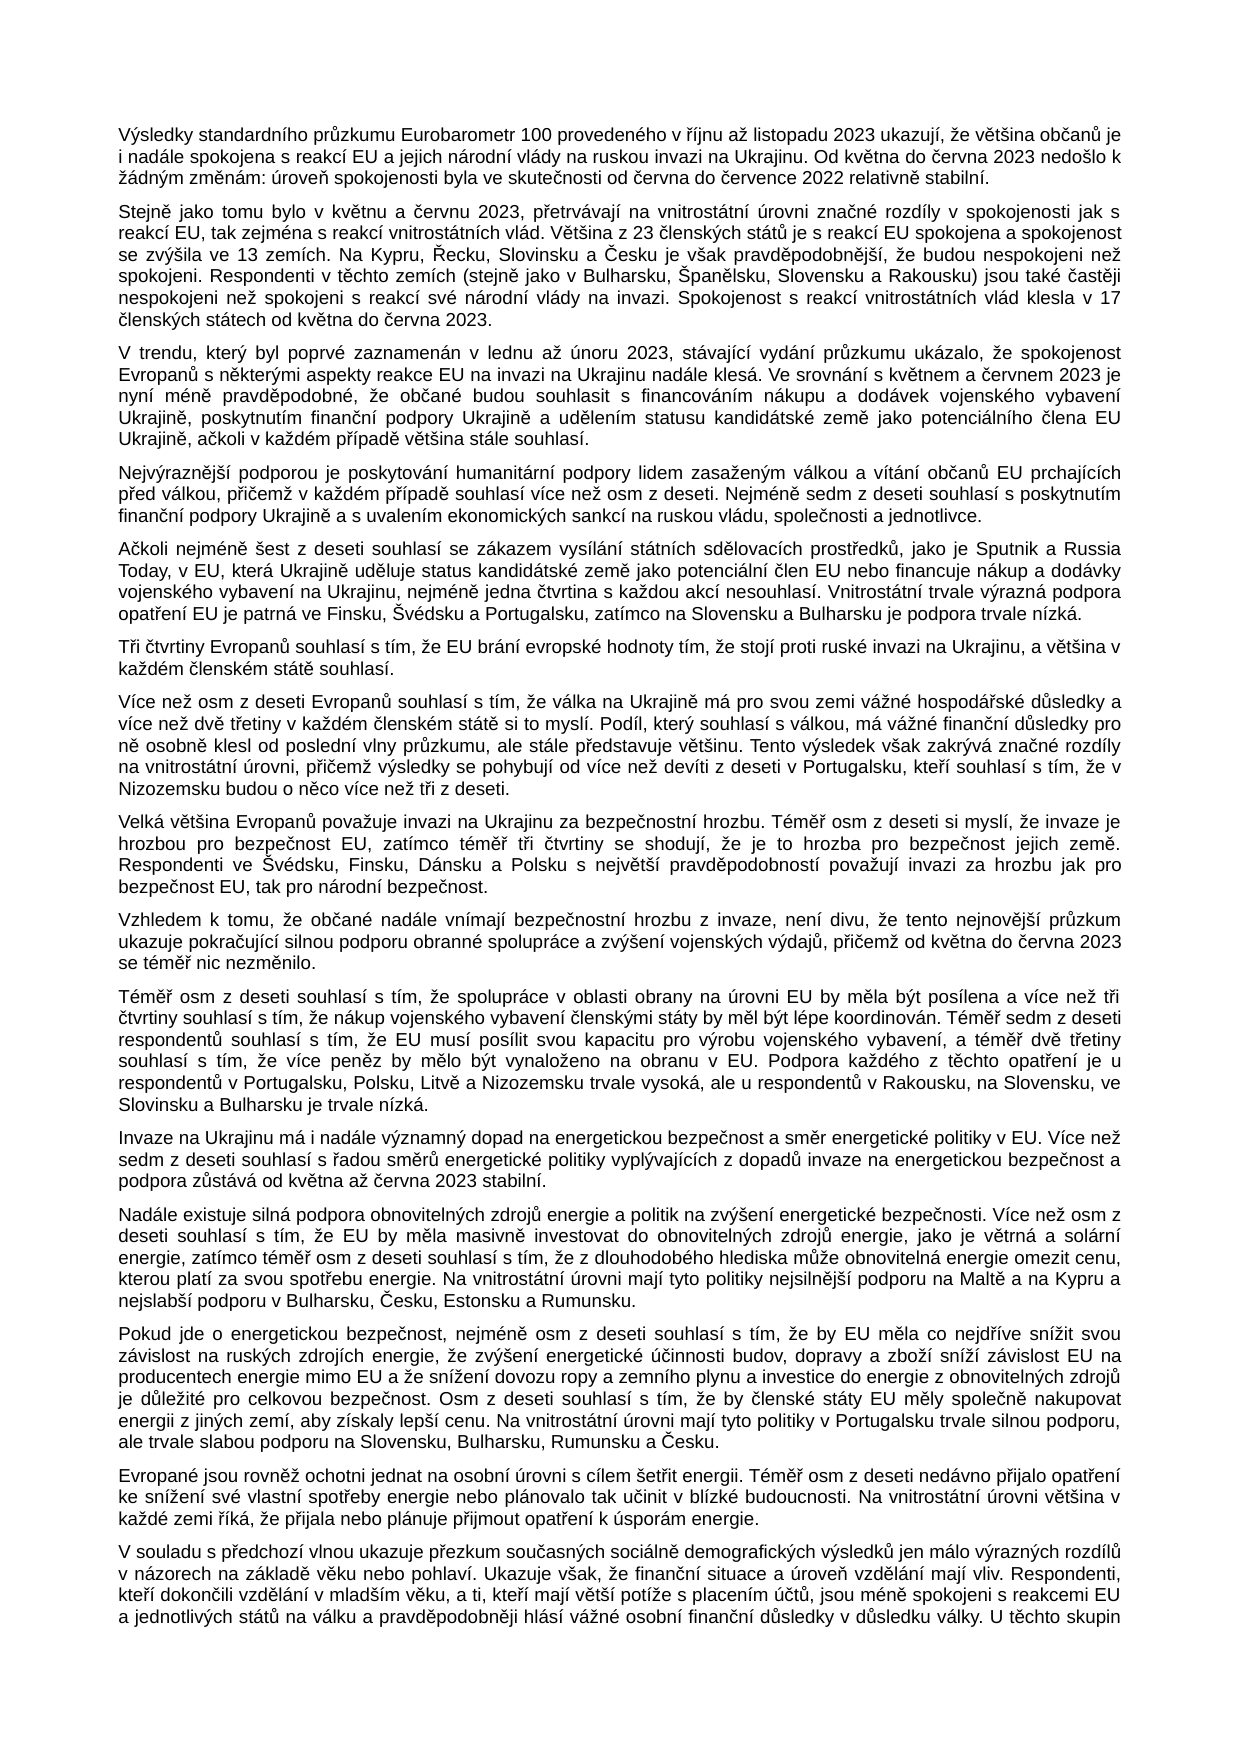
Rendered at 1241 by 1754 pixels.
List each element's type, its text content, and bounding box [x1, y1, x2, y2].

text Vzhledem k tomu, že občané nadále vnímají bezpečnostní hrozbu z invaze, není divu, že tento nejnovější průzkum ukazuje pokračující silnou podporu obranné spolupráce a zvýšení vojenských výdajů, přičemž od května do června 2023 se téměř nic nezměnilo. [118, 909, 1122, 974]
text Nejvýraznější podporou je poskytování humanitární podpory lidem zasaženým válkou a vítání občanů EU prchajících před válkou, přičemž v každém případě souhlasí více než osm z deseti. Nejméně sedm z deseti souhlasí s poskytnutím finanční podpory Ukrajině a s uvalením ekonomických sankcí na ruskou vládu, společnosti a jednotlivce. [118, 462, 1122, 526]
text Stejně jako tomu bylo v květnu a červnu 2023, přetrvávají na vnitrostátní úrovni značné rozdíly v spokojenosti jak s reakcí EU, tak zejména s reakcí vnitrostátních vlád. Většina z 23 členských států je s reakcí EU spokojena a spokojenost se zvýšila ve 13 zemích. Na Kypru, Řecku, Slovinsku a Česku je však pravděpodobnější, že budou nespokojeni než spokojeni. Respondenti v těchto zemích (stejně jako v Bulharsku, Španělsku, Slovensku a Rakousku) jsou také častěji nespokojeni než spokojeni s reakcí své národní vlády na invazi. Spokojenost s reakcí vnitrostátních vlád klesla v 17 členských státech od května do června 2023. [118, 201, 1122, 330]
text Výsledky standardního průzkumu Eurobarometr 100 provedeného v říjnu až listopadu 2023 ukazují, že většina občanů je i nadále spokojena s reakcí EU a jejich národní vlády na ruskou invazi na Ukrajinu. Od května do června 2023 nedošlo k žádným změnám: úroveň spokojenosti byla ve skutečnosti od června do července 2022 relativně stabilní. [118, 124, 1122, 189]
text Pokud jde o energetickou bezpečnost, nejméně osm z deseti souhlasí s tím, že by EU měla co nejdříve snížit svou závislost na ruských zdrojích energie, že zvýšení energetické účinnosti budov, dopravy a zboží sníží závislost EU na producentech energie mimo EU a že snížení dovozu ropy a zemního plynu a investice do energie z obnovitelných zdrojů je důležité pro celkovou bezpečnost. Osm z deseti souhlasí s tím, že by členské státy EU měly společně nakupovat energii z jiných zemí, aby získaly lepší cenu. Na vnitrostátní úrovni mají tyto politiky v Portugalsku trvale silnou podporu, ale trvale slabou podporu na Slovensku, Bulharsku, Rumunsku a Česku. [118, 1323, 1122, 1452]
text Nadále existuje silná podpora obnovitelných zdrojů energie a politik na zvýšení energetické bezpečnosti. Více než osm z deseti souhlasí s tím, že EU by měla masivně investovat do obnovitelných zdrojů energie, jako je větrná a solární energie, zatímco téměř osm z deseti souhlasí s tím, že z dlouhodobého hlediska může obnovitelná energie omezit cenu, kterou platí za svou spotřebu energie. Na vnitrostátní úrovni mají tyto politiky nejsilnější podporu na Maltě a na Kypru a nejslabší podporu v Bulharsku, Česku, Estonsku a Rumunsku. [118, 1203, 1122, 1311]
text Ačkoli nejméně šest z deseti souhlasí se zákazem vysílání státních sdělovacích prostředků, jako je Sputnik a Russia Today, v EU, která Ukrajině uděluje status kandidátské země jako potenciální člen EU nebo financuje nákup a dodávky vojenského vybavení na Ukrajinu, nejméně jedna čtvrtina s každou akcí nesouhlasí. Vnitrostátní trvale výrazná podpora opatření EU je patrná ve Finsku, Švédsku a Portugalsku, zatímco na Slovensku a Bulharsku je podpora trvale nízká. [118, 538, 1122, 624]
text V souladu s předchozí vlnou ukazuje přezkum současných sociálně demografických výsledků jen málo výrazných rozdílů v názorech na základě věku nebo pohlaví. Ukazuje však, že finanční situace a úroveň vzdělání mají vliv. Respondenti, kteří dokončili vzdělání v mladším věku, a ti, kteří mají větší potíže s placením účtů, jsou méně spokojeni s reakcemi EU a jednotlivých států na válku a pravděpodobněji hlásí vážné osobní finanční důsledky v důsledku války. U těchto skupin [118, 1541, 1122, 1627]
text Více než osm z deseti Evropanů souhlasí s tím, že válka na Ukrajině má pro svou zemi vážné hospodářské důsledky a více než dvě třetiny v každém členském státě si to myslí. Podíl, který souhlasí s válkou, má vážné finanční důsledky pro ně osobně klesl od poslední vlny průzkumu, ale stále představuje většinu. Tento výsledek však zakrývá značné rozdíly na vnitrostátní úrovni, přičemž výsledky se pohybují od více než devíti z deseti v Portugalsku, kteří souhlasí s tím, že v Nizozemsku budou o něco více než tři z deseti. [118, 691, 1122, 799]
text Evropané jsou rovněž ochotni jednat na osobní úrovni s cílem šetřit energii. Téměř osm z deseti nedávno přijalo opatření ke snížení své vlastní spotřeby energie nebo plánovalo tak učinit v blízké budoucnosti. Na vnitrostátní úrovni většina v každé zemi říká, že přijala nebo plánuje přijmout opatření k úsporám energie. [118, 1464, 1122, 1529]
text V trendu, který byl poprvé zaznamenán v lednu až únoru 2023, stávající vydání průzkumu ukázalo, že spokojenost Evropanů s některými aspekty reakce EU na invazi na Ukrajinu nadále klesá. Ve srovnání s květnem a červnem 2023 je nyní méně pravděpodobné, že občané budou souhlasit s financováním nákupu a dodávek vojenského vybavení Ukrajině, poskytnutím finanční podpory Ukrajině a udělením statusu kandidátské země jako potenciálního člena EU Ukrajině, ačkoli v každém případě většina stále souhlasí. [118, 342, 1122, 450]
text Téměř osm z deseti souhlasí s tím, že spolupráce v oblasti obrany na úrovni EU by měla být posílena a více než tři čtvrtiny souhlasí s tím, že nákup vojenského vybavení členskými státy by měl být lépe koordinován. Téměř sedm z deseti respondentů souhlasí s tím, že EU musí posílit svou kapacitu pro výrobu vojenského vybavení, a téměř dvě třetiny souhlasí s tím, že více peněz by mělo být vynaloženo na obranu v EU. Podpora každého z těchto opatření je u respondentů v Portugalsku, Polsku, Litvě a Nizozemsku trvale vysoká, ale u respondentů v Rakousku, na Slovensku, ve Slovinsku a Bulharsku je trvale nízká. [118, 986, 1122, 1115]
text Invaze na Ukrajinu má i nadále významný dopad na energetickou bezpečnost a směr energetické politiky v EU. Více než sedm z deseti souhlasí s řadou směrů energetické politiky vyplývajících z dopadů invaze na energetickou bezpečnost a podpora zůstává od května až června 2023 stabilní. [118, 1127, 1122, 1192]
text Tři čtvrtiny Evropanů souhlasí s tím, že EU brání evropské hodnoty tím, že stojí proti ruské invazi na Ukrajinu, a většina v každém členském státě souhlasí. [118, 636, 1122, 679]
text Velká většina Evropanů považuje invazi na Ukrajinu za bezpečnostní hrozbu. Téměř osm z deseti si myslí, že invaze je hrozbou pro bezpečnost EU, zatímco téměř tři čtvrtiny se shodují, že je to hrozba pro bezpečnost jejich země. Respondenti ve Švédsku, Finsku, Dánsku a Polsku s největší pravděpodobností považují invazi za hrozbu jak pro bezpečnost EU, tak pro národní bezpečnost. [118, 811, 1122, 897]
